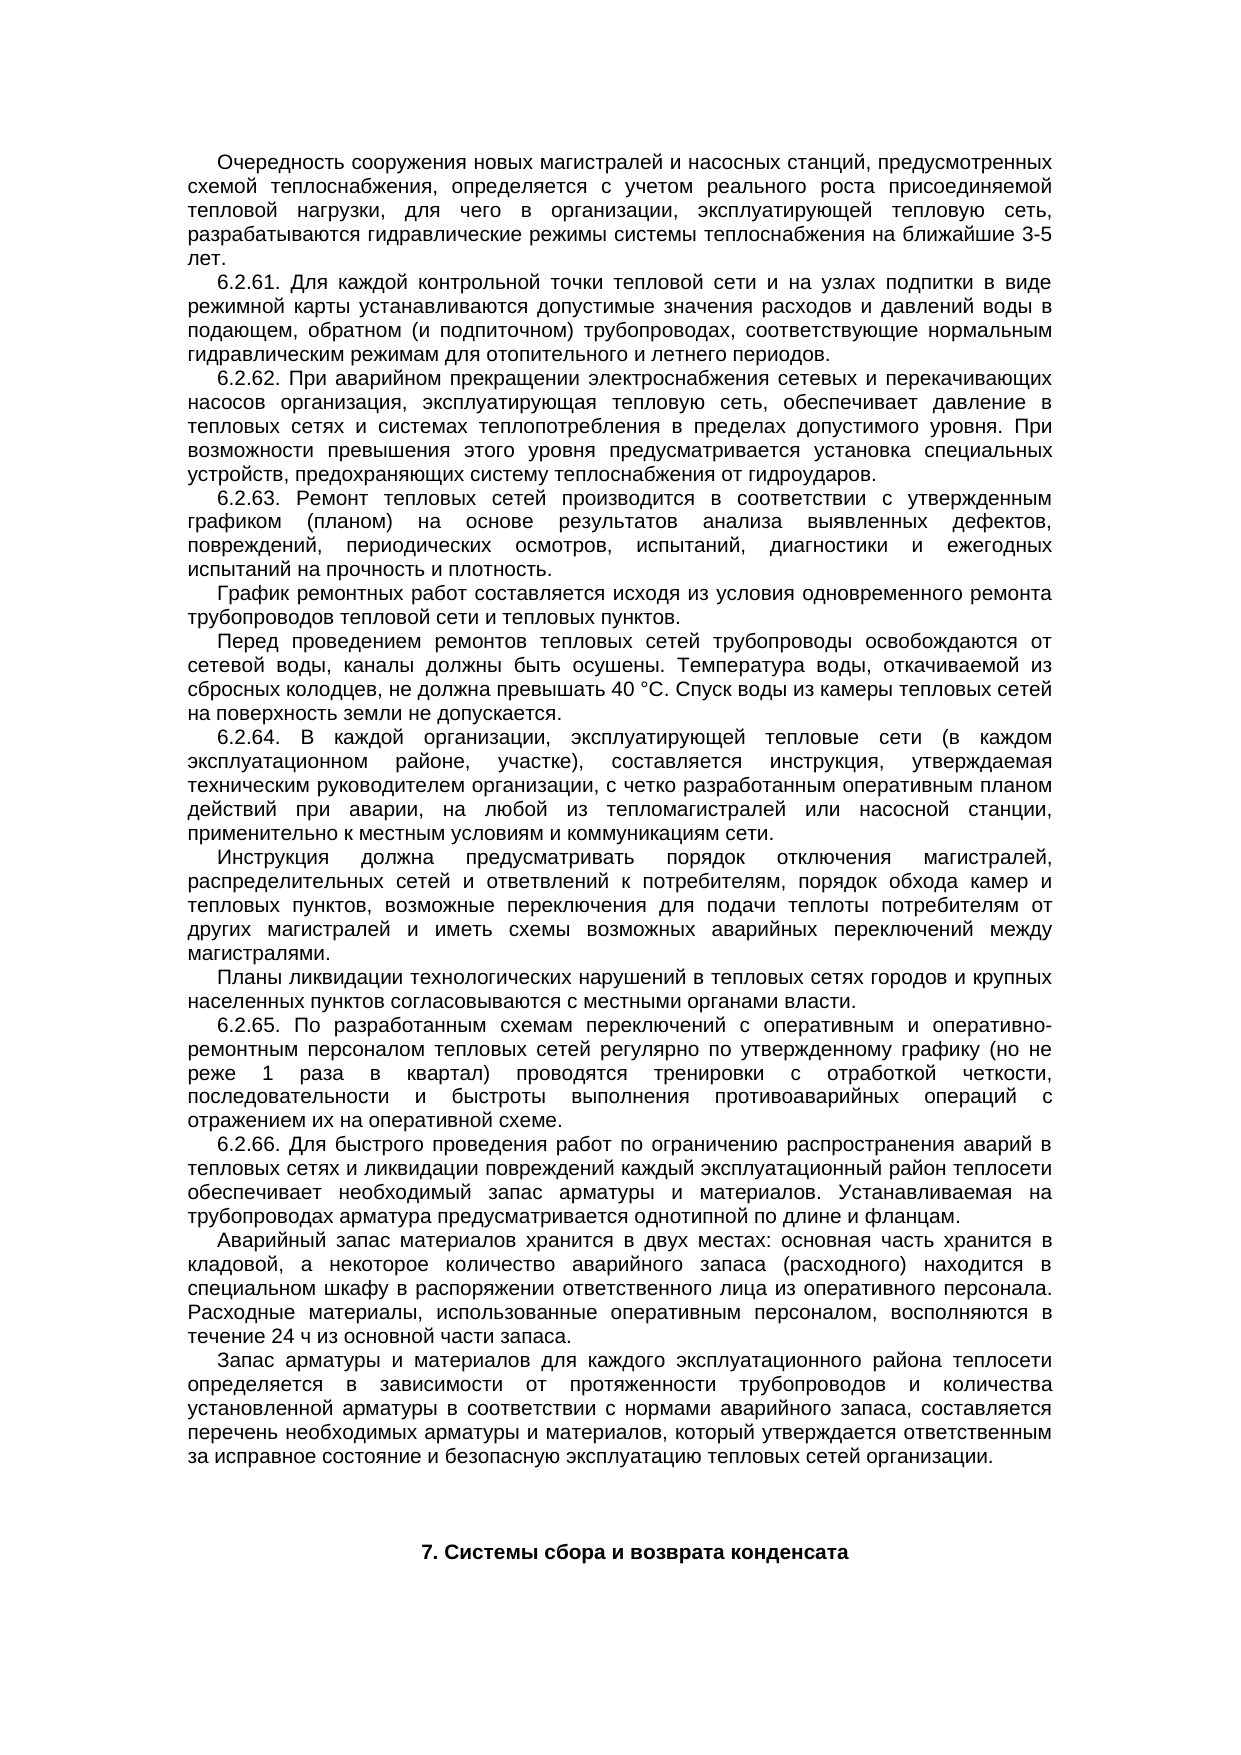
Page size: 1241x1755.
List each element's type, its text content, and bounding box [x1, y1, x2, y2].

text 7. Системы сбора и возврата конденсата [187, 1539, 1053, 1563]
text Инструкция должна предусматривать порядок отключения магистралей, распределительных сетей и ответвлений к потребителям, порядок обхода камер и тепловых пунктов, возможные переключения для подачи теплоты потребителям от других магистралей и иметь схемы возможных аварийных переключений между магистралями. [187, 845, 1053, 964]
text 6.2.64. В каждой организации, эксплуатирующей тепловые сети (в каждом эксплуатационном районе, участке), составляется инструкция, утверждаемая техническим руководителем организации, с четко разработанным оперативным планом действий при аварии, на любой из тепломагистралей или насосной станции, применительно к местным условиям и коммуникациям сети. [187, 725, 1053, 845]
text 6.2.65. По разработанным схемам переключений с оперативным и оперативно-ремонтным персоналом тепловых сетей регулярно по утвержденному графику (но не реже 1 раза в квартал) проводятся тренировки с отработкой четкости, последовательности и быстроты выполнения противоаварийных операций с отражением их на оперативной схеме. [187, 1012, 1053, 1132]
text Планы ликвидации технологических нарушений в тепловых сетях городов и крупных населенных пунктов согласовываются с местными органами власти. [187, 964, 1053, 1012]
text График ремонтных работ составляется исходя из условия одновременного ремонта трубопроводов тепловой сети и тепловых пунктов. [187, 581, 1053, 629]
text 6.2.63. Ремонт тепловых сетей производится в соответствии с утвержденным графиком (планом) на основе результатов анализа выявленных дефектов, повреждений, периодических осмотров, испытаний, диагностики и ежегодных испытаний на прочность и плотность. [187, 485, 1053, 581]
text Очередность сооружения новых магистралей и насосных станций, предусмотренных схемой теплоснабжения, определяется с учетом реального роста присоединяемой тепловой нагрузки, для чего в организации, эксплуатирующей тепловую сеть, разрабатываются гидравлические режимы системы теплоснабжения на ближайшие 3-5 лет. [187, 150, 1053, 270]
text 6.2.66. Для быстрого проведения работ по ограничению распространения аварий в тепловых сетях и ликвидации повреждений каждый эксплуатационный район теплосети обеспечивает необходимый запас арматуры и материалов. Устанавливаемая на трубопроводах арматура предусматривается однотипной по длине и фланцам. [187, 1132, 1053, 1228]
text Перед проведением ремонтов тепловых сетей трубопроводы освобождаются от сетевой воды, каналы должны быть осушены. Температура воды, откачиваемой из сбросных колодцев, не должна превышать 40 °С. Спуск воды из камеры тепловых сетей на поверхность земли не допускается. [187, 629, 1053, 725]
text 6.2.61. Для каждой контрольной точки тепловой сети и на узлах подпитки в виде режимной карты устанавливаются допустимые значения расходов и давлений воды в подающем, обратном (и подпиточном) трубопроводах, соответствующие нормальным гидравлическим режимам для отопительного и летнего периодов. [187, 270, 1053, 366]
text Запас арматуры и материалов для каждого эксплуатационного района теплосети определяется в зависимости от протяженности трубопроводов и количества установленной арматуры в соответствии с нормами аварийного запаса, составляется перечень необходимых арматуры и материалов, который утверждается ответственным за исправное состояние и безопасную эксплуатацию тепловых сетей организации. [187, 1348, 1053, 1468]
text Аварийный запас материалов хранится в двух местах: основная часть хранится в кладовой, а некоторое количество аварийного запаса (расходного) находится в специальном шкафу в распоряжении ответственного лица из оперативного персонала. Расходные материалы, использованные оперативным персоналом, восполняются в течение 24 ч из основной части запаса. [187, 1228, 1053, 1348]
text 6.2.62. При аварийном прекращении электроснабжения сетевых и перекачивающих насосов организация, эксплуатирующая тепловую сеть, обеспечивает давление в тепловых сетях и системах теплопотребления в пределах допустимого уровня. При возможности превышения этого уровня предусматривается установка специальных устройств, предохраняющих систему теплоснабжения от гидроударов. [187, 366, 1053, 485]
